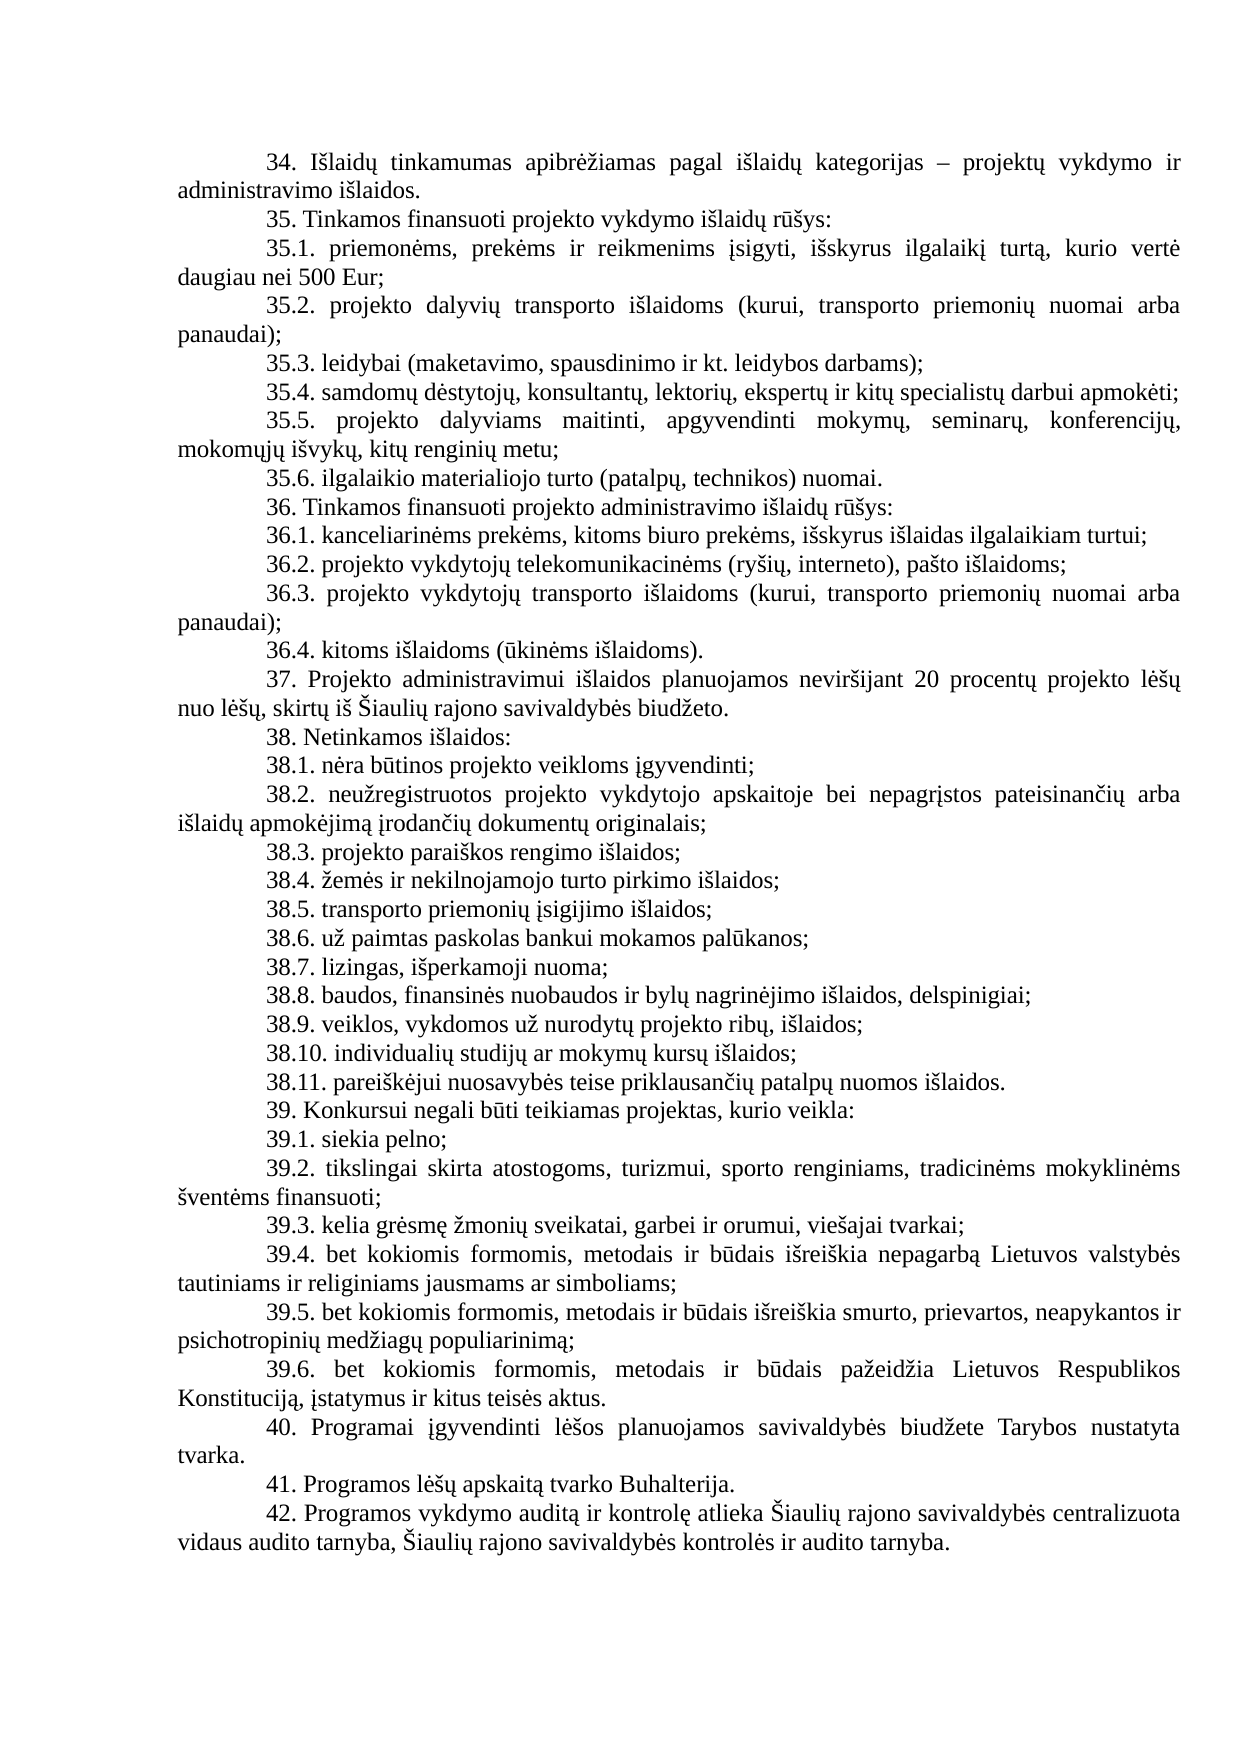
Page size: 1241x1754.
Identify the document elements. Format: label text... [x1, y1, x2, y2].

text 38. Netinkamos išlaidos: [177, 722, 1181, 751]
text 36. Tinkamos finansuoti projekto administravimo išlaidų rūšys: [177, 492, 1181, 521]
text 37. Projekto administravimui išlaidos planuojamos neviršijant 20 procentų projekto lėšų nuo lėšų, skirtų iš Šiaulių rajono savivaldybės biudžeto. [177, 664, 1181, 722]
text 38.10. individualių studijų ar mokymų kursų išlaidos; [177, 1038, 1181, 1067]
text 39. Konkursui negali būti teikiamas projektas, kurio veikla: [177, 1096, 1181, 1124]
text 39.3. kelia grėsmę žmonių sveikatai, garbei ir orumui, viešajai tvarkai; [177, 1211, 1181, 1239]
text 36.2. projekto vykdytojų telekomunikacinėms (ryšių, interneto), pašto išlaidoms; [177, 549, 1181, 578]
text 38.5. transporto priemonių įsigijimo išlaidos; [177, 894, 1181, 923]
text 42. Programos vykdymo auditą ir kontrolę atlieka Šiaulių rajono savivaldybės centralizuota vidaus audito tarnyba, Šiaulių rajono savivaldybės kontrolės ir audito tarnyba. [177, 1498, 1181, 1556]
text 34. Išlaidų tinkamumas apibrėžiamas pagal išlaidų kategorijas – projektų vykdymo ir administravimo išlaidos. [177, 147, 1181, 204]
text 40. Programai įgyvendinti lėšos planuojamos savivaldybės biudžete Tarybos nustatyta tvarka. [177, 1412, 1181, 1469]
text 38.3. projekto paraiškos rengimo išlaidos; [177, 837, 1181, 866]
text 39.4. bet kokiomis formomis, metodais ir būdais išreiškia nepagarbą Lietuvos valstybės tautiniams ir religiniams jausmams ar simboliams; [177, 1239, 1181, 1297]
text 35. Tinkamos finansuoti projekto vykdymo išlaidų rūšys: [177, 204, 1181, 233]
text 36.4. kitoms išlaidoms (ūkinėms išlaidoms). [177, 636, 1181, 664]
text 39.5. bet kokiomis formomis, metodais ir būdais išreiškia smurto, prievartos, neapykantos ir psichotropinių medžiagų populiarinimą; [177, 1297, 1181, 1354]
text 36.1. kanceliarinėms prekėms, kitoms biuro prekėms, išskyrus išlaidas ilgalaikiam turtui; [177, 521, 1181, 549]
text 39.6. bet kokiomis formomis, metodais ir būdais pažeidžia Lietuvos Respublikos Konstituciją, įstatymus ir kitus teisės aktus. [177, 1354, 1181, 1412]
text 35.4. samdomų dėstytojų, konsultantų, lektorių, ekspertų ir kitų specialistų darbui apmokėti; [177, 377, 1181, 406]
text 35.3. leidybai (maketavimo, spausdinimo ir kt. leidybos darbams); [177, 348, 1181, 377]
text 35.2. projekto dalyvių transporto išlaidoms (kurui, transporto priemonių nuomai arba panaudai); [177, 291, 1181, 348]
text 38.7. lizingas, išperkamoji nuoma; [177, 952, 1181, 981]
text 38.9. veiklos, vykdomos už nurodytų projekto ribų, išlaidos; [177, 1009, 1181, 1038]
text 38.6. už paimtas paskolas bankui mokamos palūkanos; [177, 923, 1181, 952]
text 39.2. tikslingai skirta atostogoms, turizmui, sporto renginiams, tradicinėms mokyklinėms šventėms finansuoti; [177, 1153, 1181, 1211]
text 38.8. baudos, finansinės nuobaudos ir bylų nagrinėjimo išlaidos, delspinigiai; [177, 981, 1181, 1009]
text 41. Programos lėšų apskaitą tvarko Buhalterija. [177, 1469, 1181, 1498]
text 35.1. priemonėms, prekėms ir reikmenims įsigyti, išskyrus ilgalaikį turtą, kurio vertė daugiau nei 500 Eur; [177, 233, 1181, 291]
text 38.1. nėra būtinos projekto veikloms įgyvendinti; [177, 751, 1181, 779]
text 38.2. neužregistruotos projekto vykdytojo apskaitoje bei nepagrįstos pateisinančių arba išlaidų apmokėjimą įrodančių dokumentų originalais; [177, 779, 1181, 837]
text 36.3. projekto vykdytojų transporto išlaidoms (kurui, transporto priemonių nuomai arba panaudai); [177, 578, 1181, 636]
text 35.6. ilgalaikio materialiojo turto (patalpų, technikos) nuomai. [177, 463, 1181, 492]
text 39.1. siekia pelno; [177, 1124, 1181, 1153]
text 38.4. žemės ir nekilnojamojo turto pirkimo išlaidos; [177, 866, 1181, 894]
text 38.11. pareiškėjui nuosavybės teise priklausančių patalpų nuomos išlaidos. [177, 1067, 1181, 1096]
text 35.5. projekto dalyviams maitinti, apgyvendinti mokymų, seminarų, konferencijų, mokomųjų išvykų, kitų renginių metu; [177, 406, 1181, 463]
